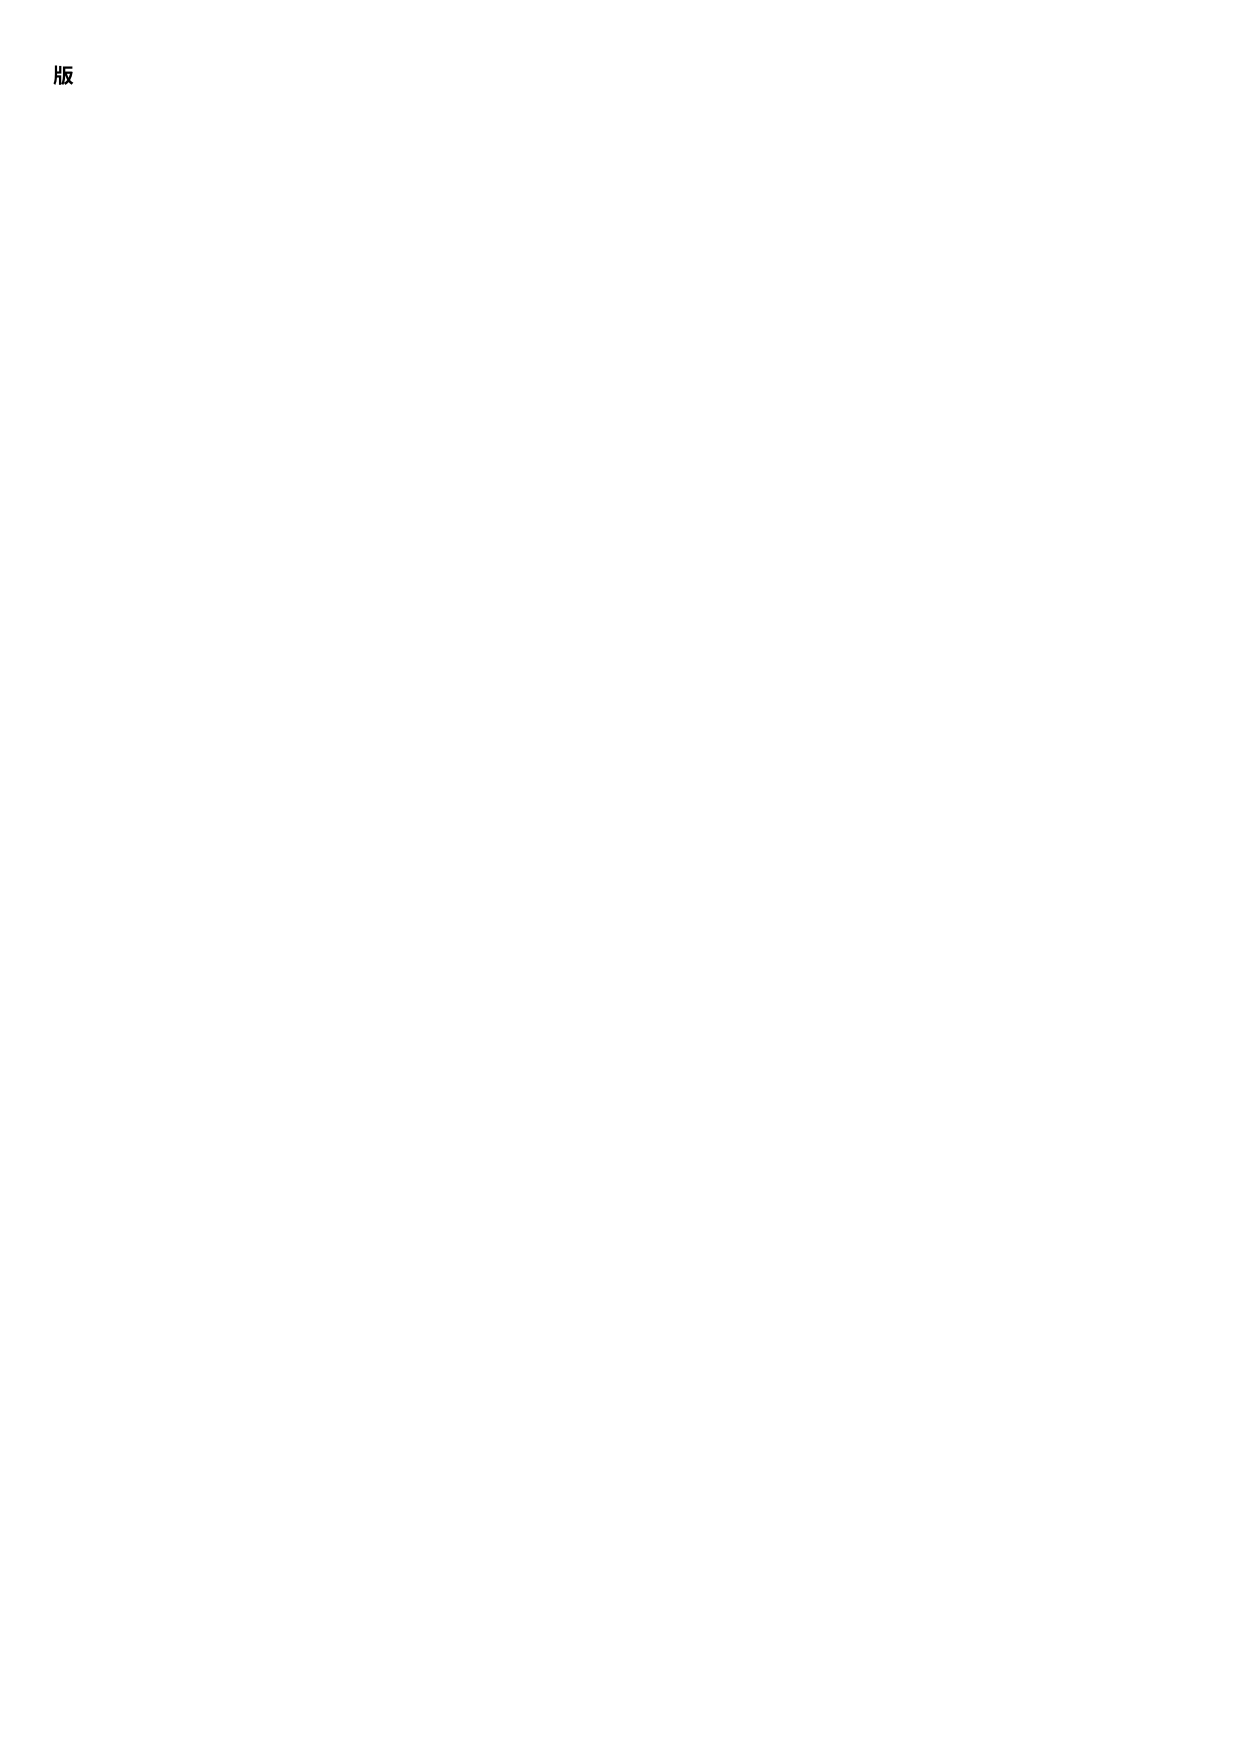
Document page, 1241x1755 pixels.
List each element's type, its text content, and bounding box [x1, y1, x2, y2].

text 91.6.25版 [53, 59, 1187, 89]
